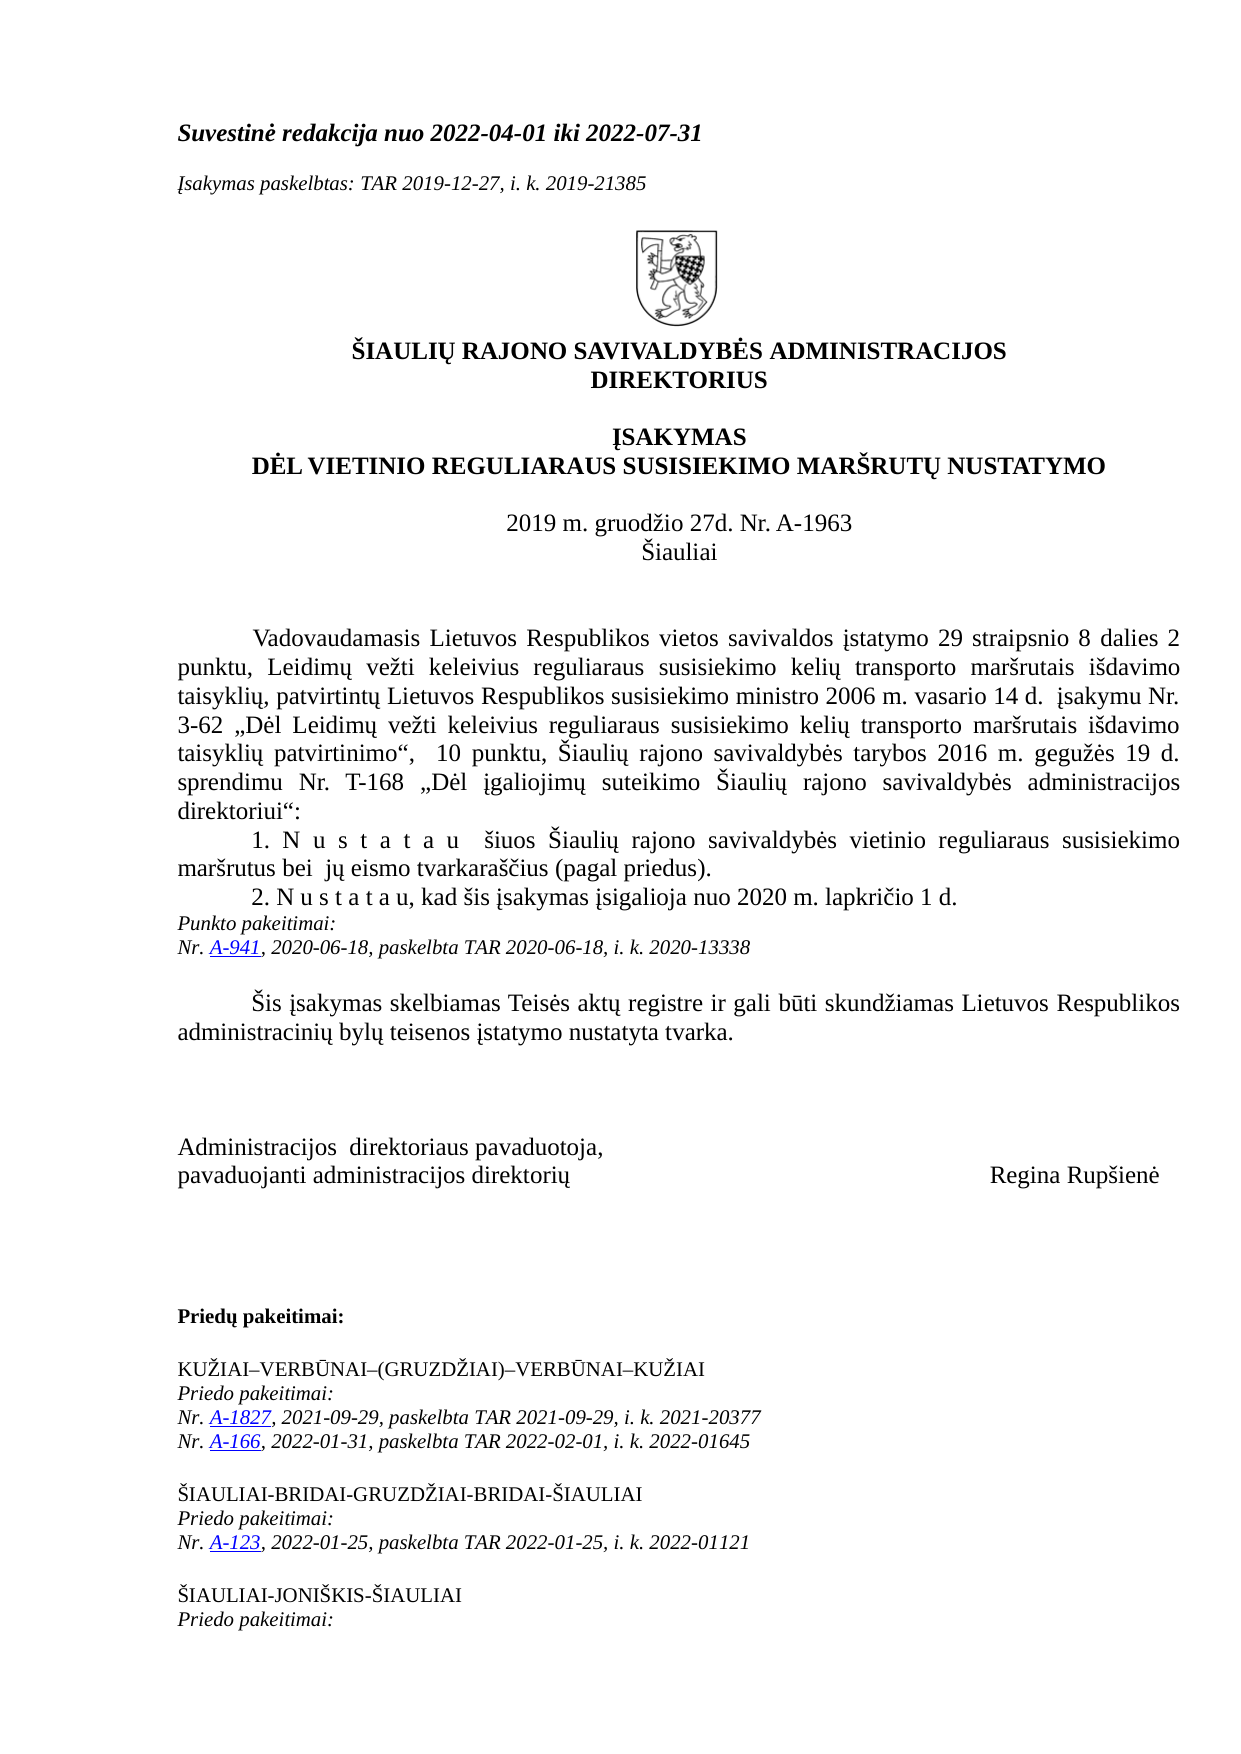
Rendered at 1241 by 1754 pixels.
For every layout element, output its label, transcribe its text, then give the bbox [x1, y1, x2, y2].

text 2. N u s t a t a u, kad šis įsakymas įsigalioja nuo 2020 m. lapkričio 1 d. [177, 882, 1181, 911]
text Administracijos direktoriaus pavaduotoja, [177, 1132, 1181, 1160]
text Priedų pakeitimai: [177, 1304, 1181, 1328]
text 2019 m. gruodžio 27d. Nr. A-1963 [177, 508, 1181, 537]
text Priedo pakeitimai: [177, 1607, 1181, 1631]
text Nr. A-123, 2022-01-25, paskelbta TAR 2022-01-25, i. k. 2022-01121 [177, 1530, 1181, 1554]
text Nr. A-166, 2022-01-31, paskelbta TAR 2022-02-01, i. k. 2022-01645 [177, 1429, 1181, 1453]
text DIREKTORIUS [177, 365, 1181, 393]
text Suvestinė redakcija nuo 2022-04-01 iki 2022-07-31 [177, 118, 1181, 147]
text ŠIAULIAI-JONIŠKIS-ŠIAULIAI [177, 1583, 1181, 1607]
text ŠIAULIŲ RAJONO SAVIVALDYBĖS ADMINISTRACIJOS [177, 336, 1181, 365]
text Nr. A-1827, 2021-09-29, paskelbta TAR 2021-09-29, i. k. 2021-20377 [177, 1405, 1181, 1429]
text KUŽIAI–VERBŪNAI–(GRUZDŽIAI)–VERBŪNAI–KUŽIAI [177, 1357, 1181, 1381]
text Šis įsakymas skelbiamas Teisės aktų registre ir gali būti skundžiamas Lietuvos Respublikos administracinių bylų teisenos įstatymo nustatyta tvarka. [177, 988, 1181, 1045]
text ĮSAKYMAS [177, 422, 1181, 451]
text ŠIAULIAI-BRIDAI-GRUZDŽIAI-BRIDAI-ŠIAULIAI [177, 1482, 1181, 1506]
subtitle Šiauliai [177, 537, 1181, 566]
text Punkto pakeitimai: [177, 911, 1181, 935]
text 1. N u s t a t a u šiuos Šiaulių rajono savivaldybės vietinio reguliaraus susisiekimo maršrutus bei jų eismo tvarkaraščius (pagal priedus). [177, 825, 1181, 882]
text Įsakymas paskelbtas: TAR 2019-12-27, i. k. 2019-21385 [177, 171, 1181, 195]
text DĖL VIETINIO REGULIARAUS SUSISIEKIMO MARŠRUTŲ NUSTATYMO [177, 451, 1181, 480]
text Priedo pakeitimai: [177, 1381, 1181, 1405]
text pavaduojanti administracijos direktorių Regina Rupšienė [177, 1160, 1181, 1189]
text Priedo pakeitimai: [177, 1506, 1181, 1530]
text Vadovaudamasis Lietuvos Respublikos vietos savivaldos įstatymo 29 straipsnio 8 dalies 2 punktu, Leidimų vežti keleivius reguliaraus susisiekimo kelių transporto maršrutais išdavimo taisyklių, patvirtintų Lietuvos Respublikos susisiekimo ministro 2006 m. vasario 14 d. įsakymu Nr. 3-62 „Dėl Leidimų vežti keleivius reguliaraus susisiekimo kelių transporto maršrutais išdavimo taisyklių patvirtinimo“, 10 punktu, Šiaulių rajono savivaldybės tarybos 2016 m. gegužės 19 d. sprendimu Nr. T-168 „Dėl įgaliojimų suteikimo Šiaulių rajono savivaldybės administracijos direktoriui“: [177, 623, 1181, 825]
text Nr. A-941, 2020-06-18, paskelbta TAR 2020-06-18, i. k. 2020-13338 [177, 935, 1181, 959]
